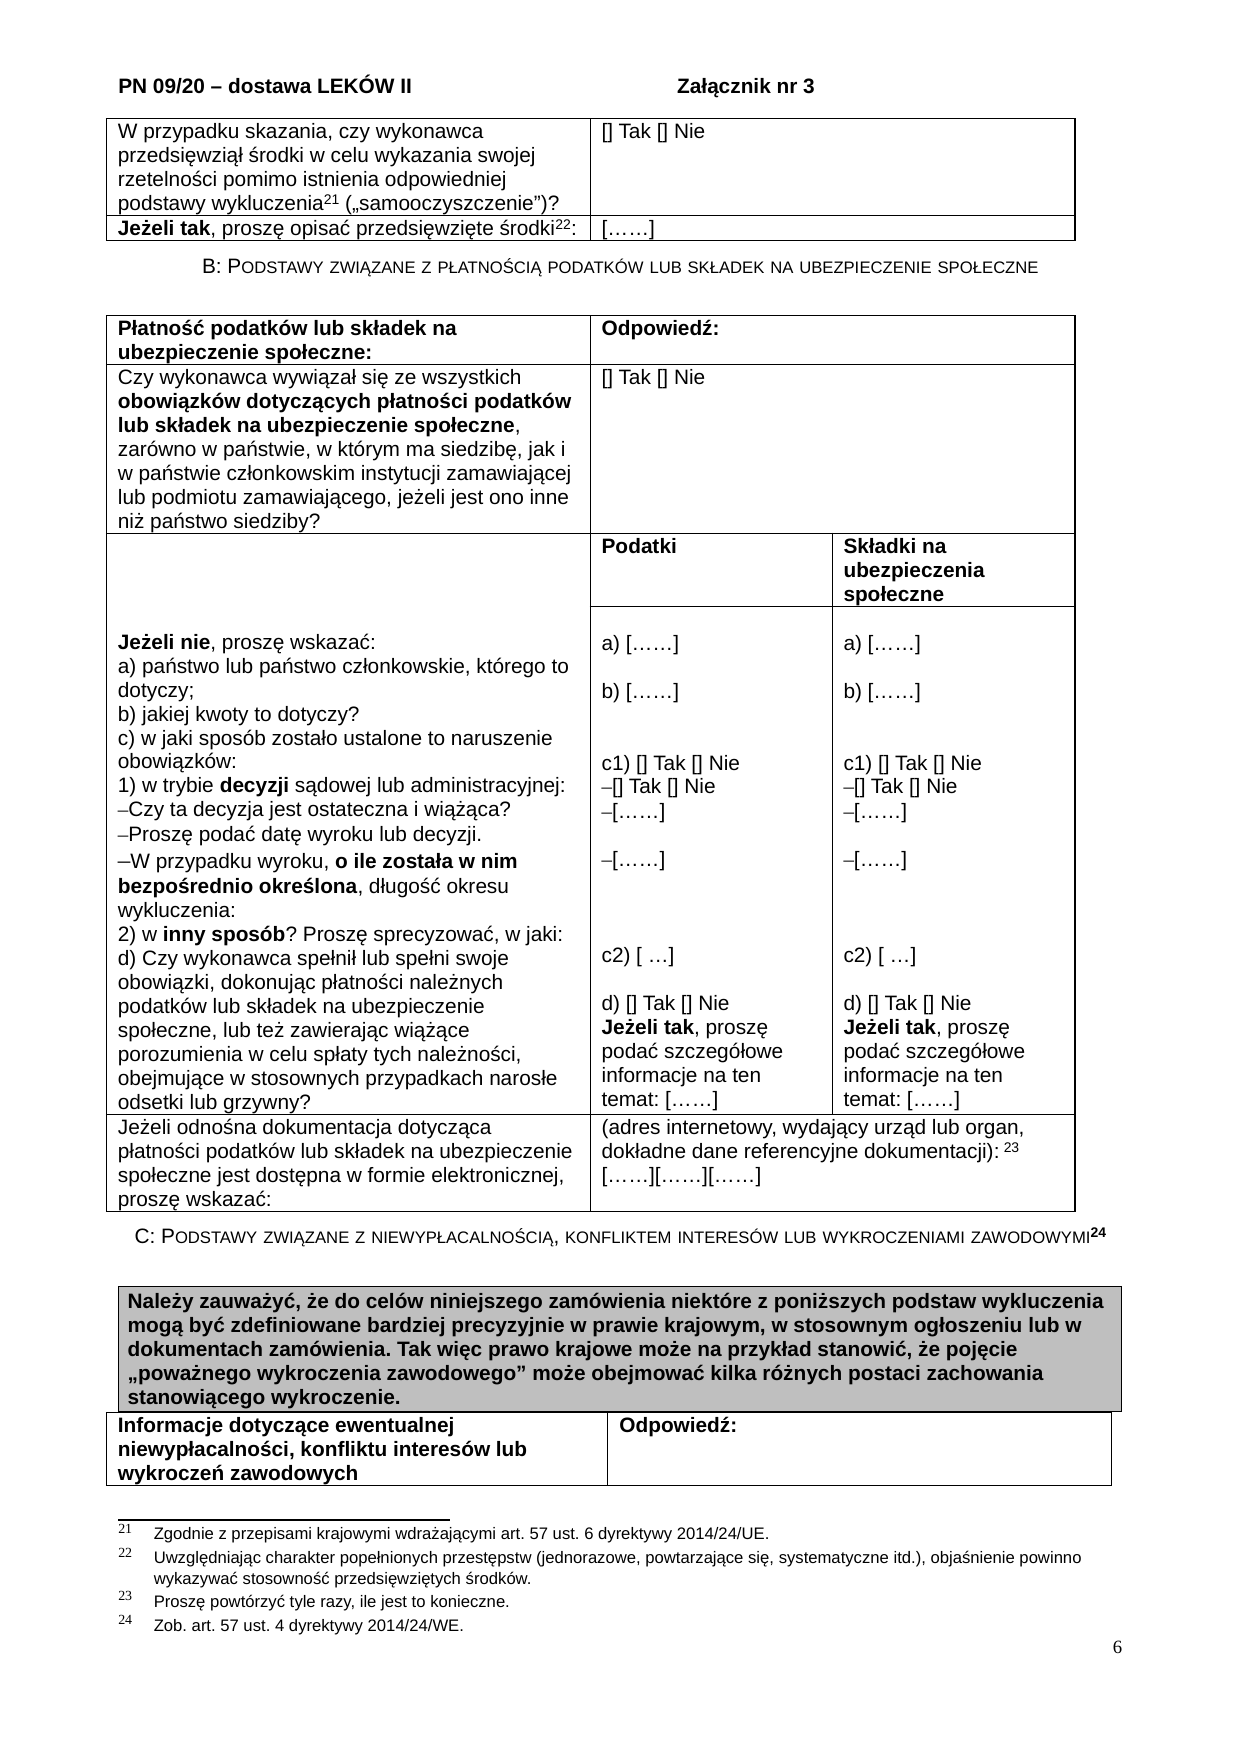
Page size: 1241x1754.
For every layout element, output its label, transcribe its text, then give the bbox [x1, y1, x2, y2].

text Zob. art. 57 ust. 4 dyrektywy 2014/24/WE. [118, 1612, 1122, 1636]
table_cell [] Tak [] Nie [591, 119, 1074, 215]
table_cell [] Tak [] Nie [591, 365, 1074, 533]
table_cell Jeżeli tak, proszę opisać przedsięwzięte środki: [107, 216, 590, 240]
table_cell a) [……] b) [……] c1) [] Tak [] Nie [] Tak [] Nie [……] [……] c2) [ …] d) [] Tak [] Nie Jeżeli tak, proszę podać szczegółowe informacje na ten temat: [……] [591, 607, 832, 1114]
title B: Podstawy związane z płatnością podatków lub składek na ubezpieczenie społeczne [118, 253, 1122, 277]
table_header Odpowiedź: [608, 1413, 1111, 1485]
table_header Płatność podatków lub składek na ubezpieczenie społeczne: [107, 316, 590, 364]
table_cell Jeżeli odnośna dokumentacja dotycząca płatności podatków lub składek na ubezpieczenie społeczne jest dostępna w formie elektronicznej, proszę wskazać: [107, 1115, 590, 1211]
table_cell Czy wykonawca wywiązał się ze wszystkich obowiązków dotyczących płatności podatków lub składek na ubezpieczenie społeczne, zarówno w państwie, w którym ma siedzibę, jak i w państwie członkowskim instytucji zamawiającej lub podmiotu zamawiającego, jeżeli jest ono inne niż państwo siedziby? [107, 365, 590, 533]
table_cell W przypadku skazania, czy wykonawca przedsięwziął środki w celu wykazania swojej rzetelności pomimo istnienia odpowiedniej podstawy wykluczenia („samooczyszczenie”)? [107, 119, 590, 215]
table_cell Składki na ubezpieczenia społeczne [833, 534, 1074, 606]
table_cell Jeżeli nie, proszę wskazać: a) państwo lub państwo członkowskie, którego to dotyczy; b) jakiej kwoty to dotyczy? c) w jaki sposób zostało ustalone to naruszenie obowiązków: 1) w trybie decyzji sądowej lub administracyjnej: Czy ta decyzja jest ostateczna i wiążąca? Proszę podać datę wyroku lub decyzji. W przypadku wyroku, o ile została w nim bezpośrednio określona, długość okresu wykluczenia: 2) w inny sposób? Proszę sprecyzować, w jaki: d) Czy wykonawca spełnił lub spełni swoje obowiązki, dokonując płatności należnych podatków lub składek na ubezpieczenie społeczne, lub też zawierając wiążące porozumienia w celu spłaty tych należności, obejmujące w stosownych przypadkach narosłe odsetki lub grzywny? [107, 534, 590, 1114]
table_cell a) [……] b) [……] c1) [] Tak [] Nie [] Tak [] Nie [……] [……] c2) [ …] d) [] Tak [] Nie Jeżeli tak, proszę podać szczegółowe informacje na ten temat: [……] [833, 607, 1074, 1114]
table_header Odpowiedź: [591, 316, 1074, 364]
table_cell (adres internetowy, wydający urząd lub organ, dokładne dane referencyjne dokumentacji): [……][……][……] [591, 1115, 1074, 1211]
table_cell [……] [591, 216, 1074, 240]
text Należy zauważyć, że do celów niniejszego zamówienia niektóre z poniższych podstaw wykluczenia mogą być zdefiniowane bardziej precyzyjnie w prawie krajowym, w stosownym ogłoszeniu lub w dokumentach zamówienia. Tak więc prawo krajowe może na przykład stanowić, że pojęcie „poważnego wykroczenia zawodowego” może obejmować kilka różnych postaci zachowania stanowiącego wykroczenie. [119, 1287, 1121, 1411]
title C: Podstawy związane z niewypłacalnością, konfliktem interesów lub wykroczeniami zawodowymi [118, 1224, 1122, 1248]
table_header Informacje dotyczące ewentualnej niewypłacalności, konfliktu interesów lub wykroczeń zawodowych [107, 1413, 607, 1485]
table_cell Podatki [591, 534, 832, 606]
